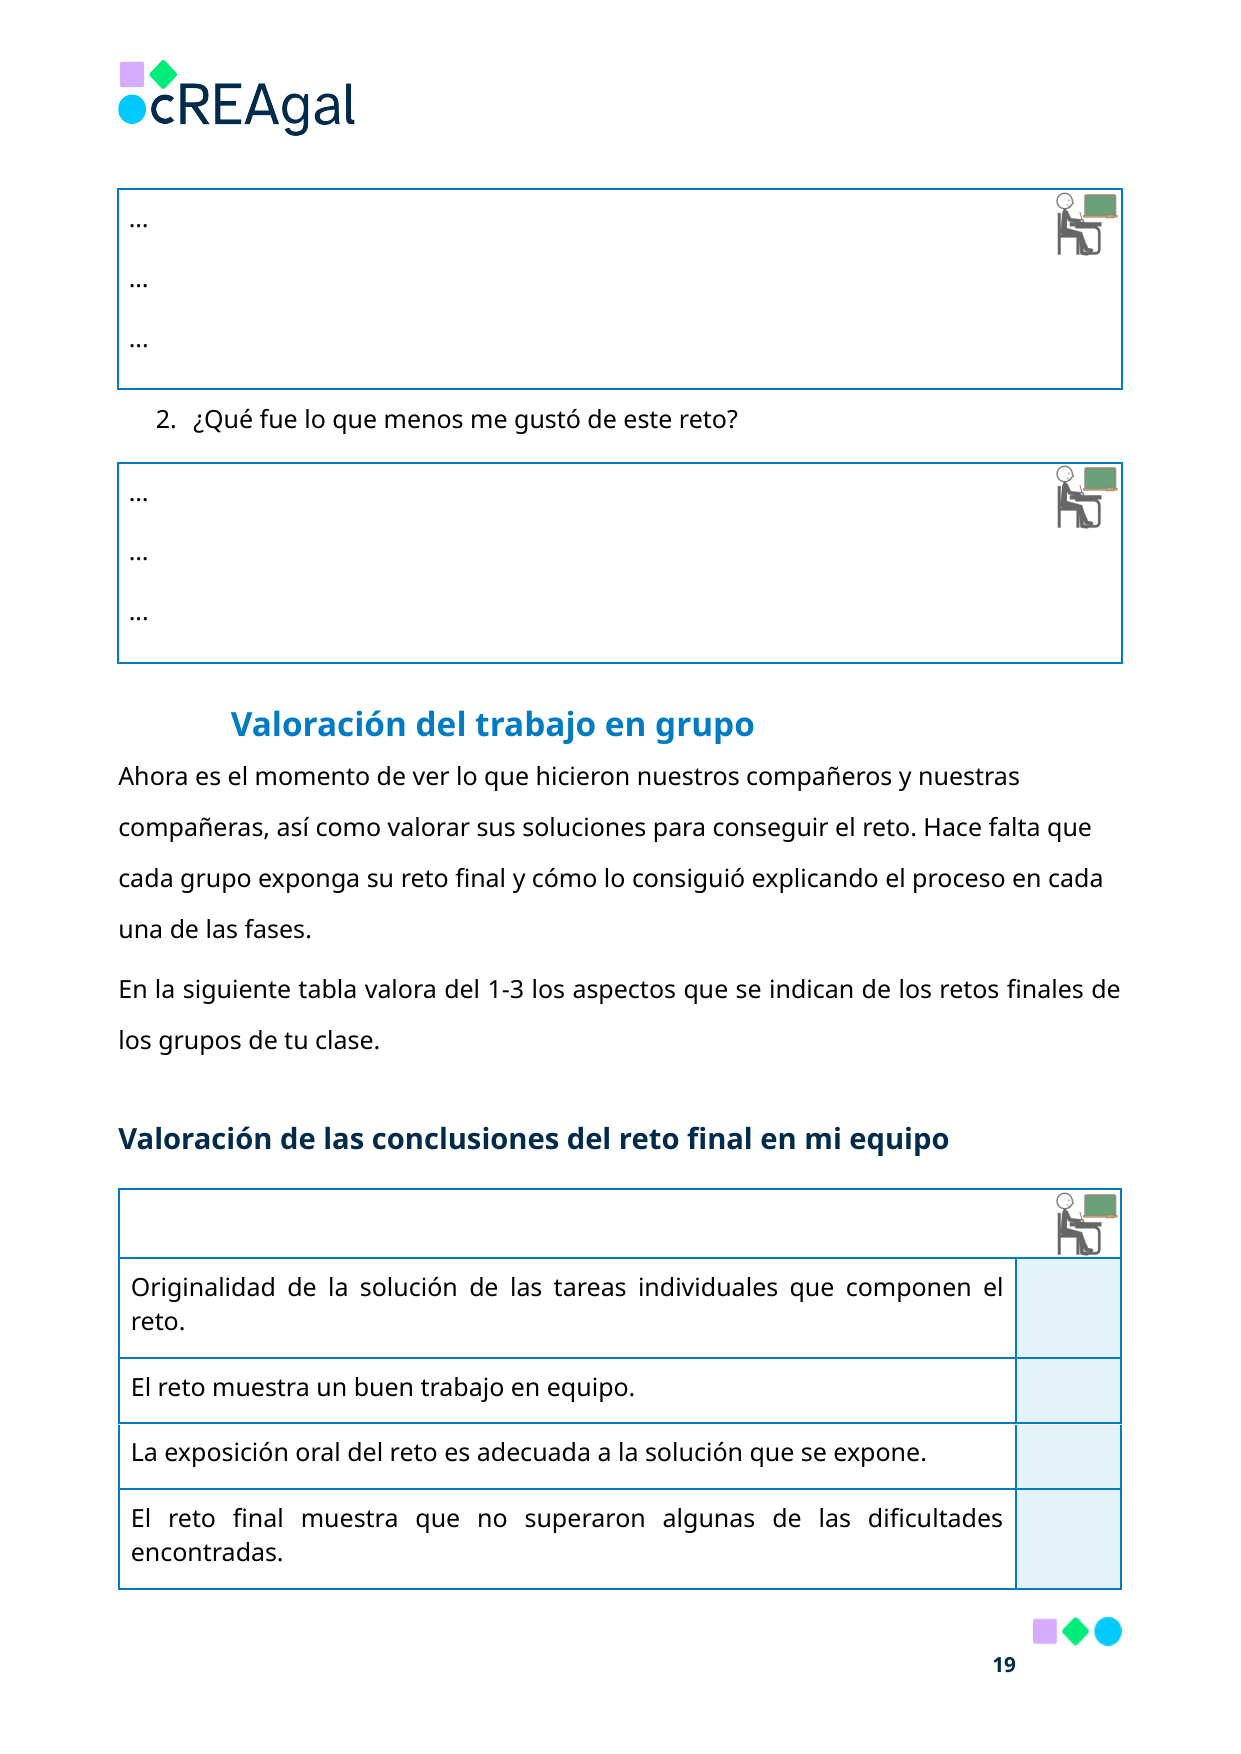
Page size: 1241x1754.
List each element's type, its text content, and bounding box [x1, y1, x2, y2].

table_cell [1017, 1259, 1120, 1357]
table_cell [1017, 1425, 1120, 1488]
subtitle Valoración de las conclusiones del reto final en mi equipo [118, 1118, 1122, 1158]
text En la siguiente tabla valora del 1-3 los aspectos que se indican de los retos finales de los grupos de tu clase. [118, 972, 1122, 1057]
table_cell [1017, 1490, 1120, 1588]
table_cell El reto muestra un buen trabajo en equipo. [120, 1359, 1015, 1422]
list ¿Qué fue lo que menos me gustó de este reto? [156, 402, 1122, 436]
table_header [120, 1190, 1120, 1257]
table_cell La exposición oral del reto es adecuada a la solución que se expone. [120, 1425, 1015, 1488]
text Ahora es el momento de ver lo que hicieron nuestros compañeros y nuestras compañeras, así como valorar sus soluciones para conseguir el reto. Hace falta que cada grupo exponga su reto final y cómo lo consiguió explicando el proceso en cada una de las fases. [118, 759, 1122, 946]
table_cell Originalidad de la solución de las tareas individuales que componen el reto. [120, 1259, 1015, 1357]
table_header … … ... [119, 190, 1121, 388]
table_header … … ... [119, 464, 1121, 662]
picture [1033, 1617, 1105, 1646]
picture [1111, 1634, 1122, 1646]
table_cell [1017, 1359, 1120, 1422]
picture [1112, 1617, 1122, 1628]
picture [118, 60, 355, 136]
table_cell El reto final muestra que no superaron algunas de las dificultades encontradas. [120, 1490, 1015, 1588]
subtitle Valoración del trabajo en grupo [193, 700, 1122, 746]
